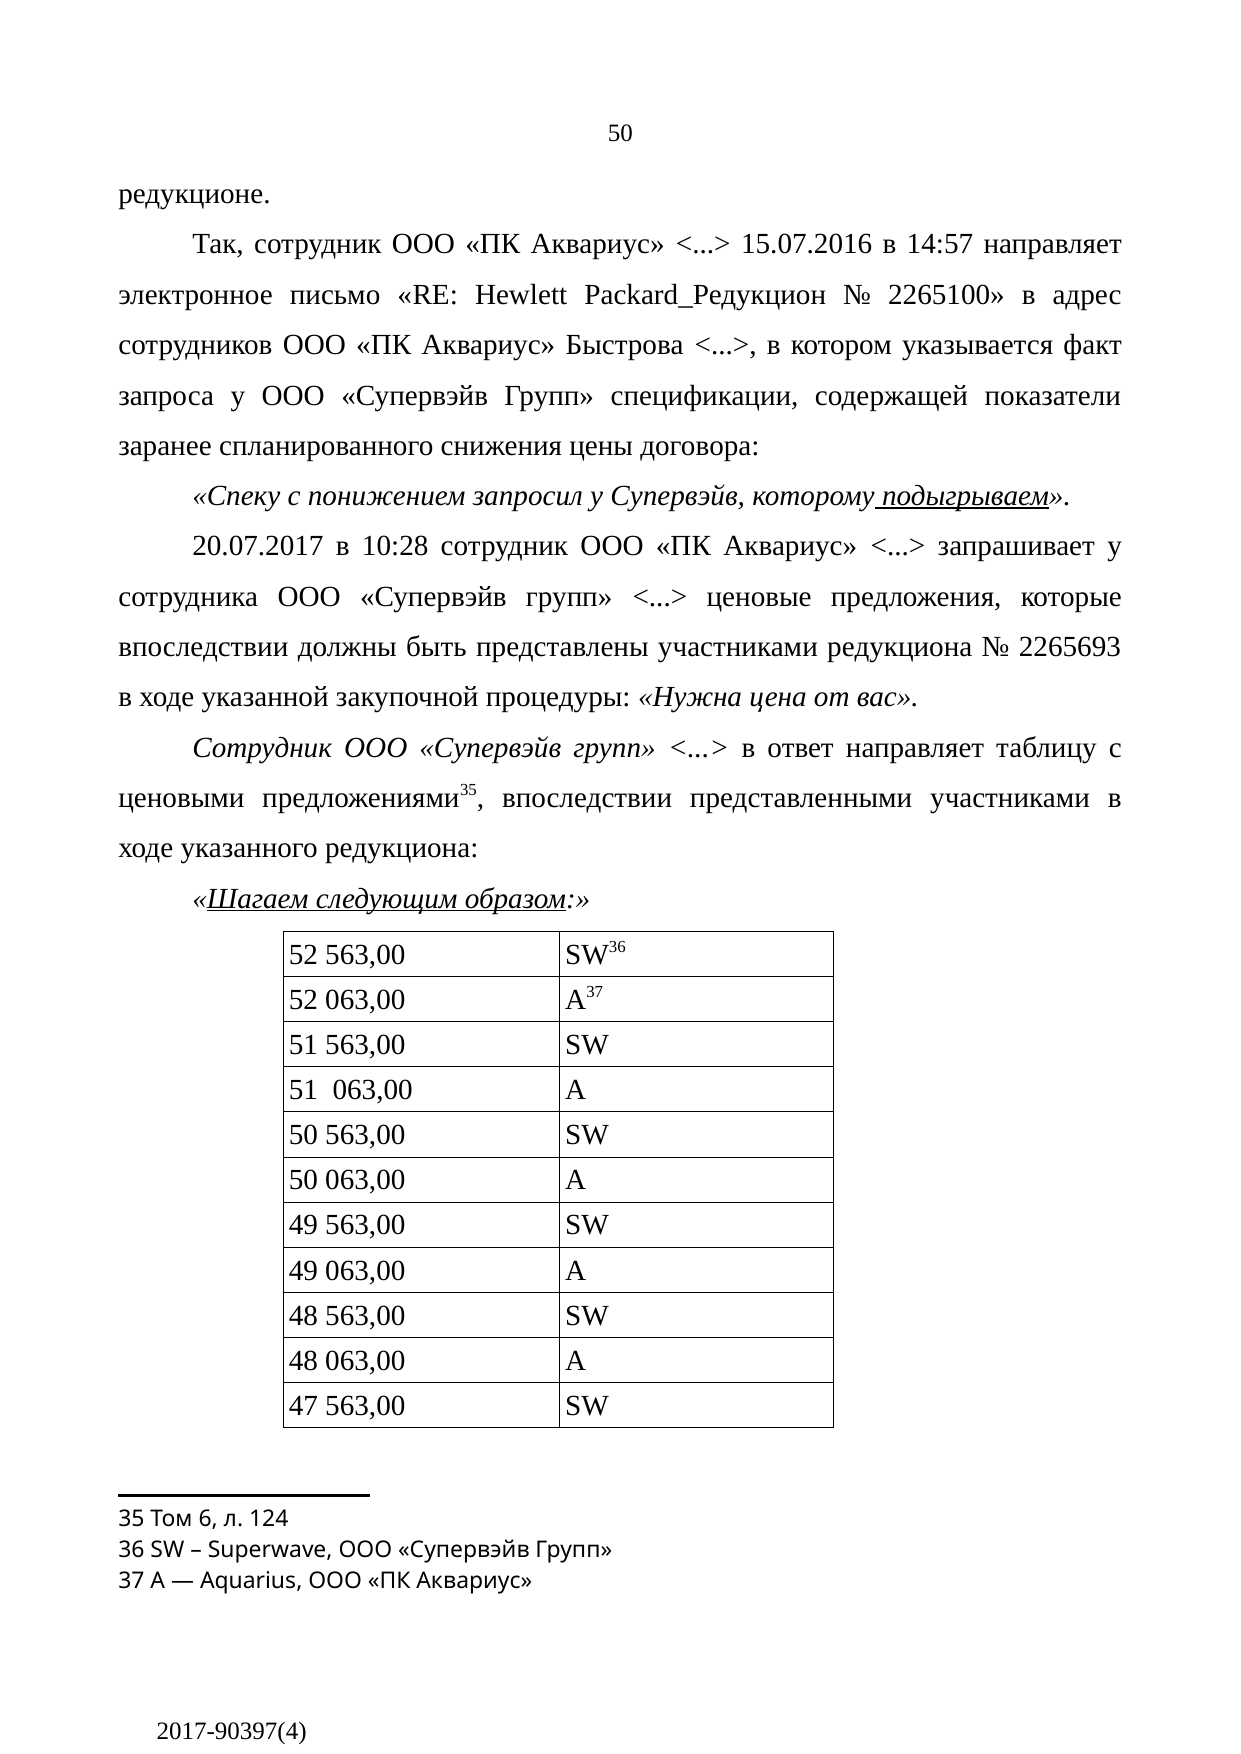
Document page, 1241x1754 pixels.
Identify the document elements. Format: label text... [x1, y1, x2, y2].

table_header SW [560, 932, 833, 976]
table_cell SW [560, 1022, 833, 1066]
text Сотрудник ООО «Супервэйв групп» <...> в ответ направляет таблицу с ценовыми предложениями, впоследствии представленными участниками в ходе указанного редукциона: [118, 730, 1122, 864]
table_cell 49 063,00 [284, 1248, 559, 1292]
table_cell SW [560, 1383, 833, 1427]
table_cell A [560, 1158, 833, 1202]
text Том 6, л. 124 [118, 1502, 1122, 1533]
table_cell 49 563,00 [284, 1203, 559, 1247]
table_cell 52 063,00 [284, 977, 559, 1021]
table_cell SW [560, 1293, 833, 1337]
table_cell 51 063,00 [284, 1067, 559, 1111]
table_cell 50 563,00 [284, 1112, 559, 1157]
table_header 52 563,00 [284, 932, 559, 976]
table_cell 48 563,00 [284, 1293, 559, 1337]
table_cell 51 563,00 [284, 1022, 559, 1066]
table_cell 47 563,00 [284, 1383, 559, 1427]
text «Шагаем следующим образом:» [118, 881, 1122, 914]
text Так, сотрудник ООО «ПК Аквариус» <...> 15.07.2016 в 14:57 направляет электронное письмо «RE: Hewlett Packard_Редукцион № 2265100» в адрес сотрудников ООО «ПК Аквариус» Быстрова <...>, в котором указывается факт запроса у ООО «Супервэйв Групп» спецификации, содержащей показатели заранее спланированного снижения цены договора: [118, 227, 1122, 461]
table_cell SW [560, 1203, 833, 1247]
text «Спеку с понижением запросил у Супервэйв, которому подыгрываем». [118, 478, 1122, 512]
text редукционе. [118, 176, 1122, 210]
table_cell A [560, 1338, 833, 1382]
table_cell SW [560, 1112, 833, 1157]
table_cell 50 063,00 [284, 1158, 559, 1202]
table_cell A [560, 977, 833, 1021]
table_cell A [560, 1248, 833, 1292]
text 20.07.2017 в 10:28 сотрудник ООО «ПК Аквариус» <...> запрашивает у сотрудника ООО «Супервэйв групп» <...> ценовые предложения, которые впоследствии должны быть представлены участниками редукциона № 2265693 в ходе указанной закупочной процедуры: «Нужна цена от вас». [118, 528, 1122, 713]
table_cell 48 063,00 [284, 1338, 559, 1382]
table_cell A [560, 1067, 833, 1111]
